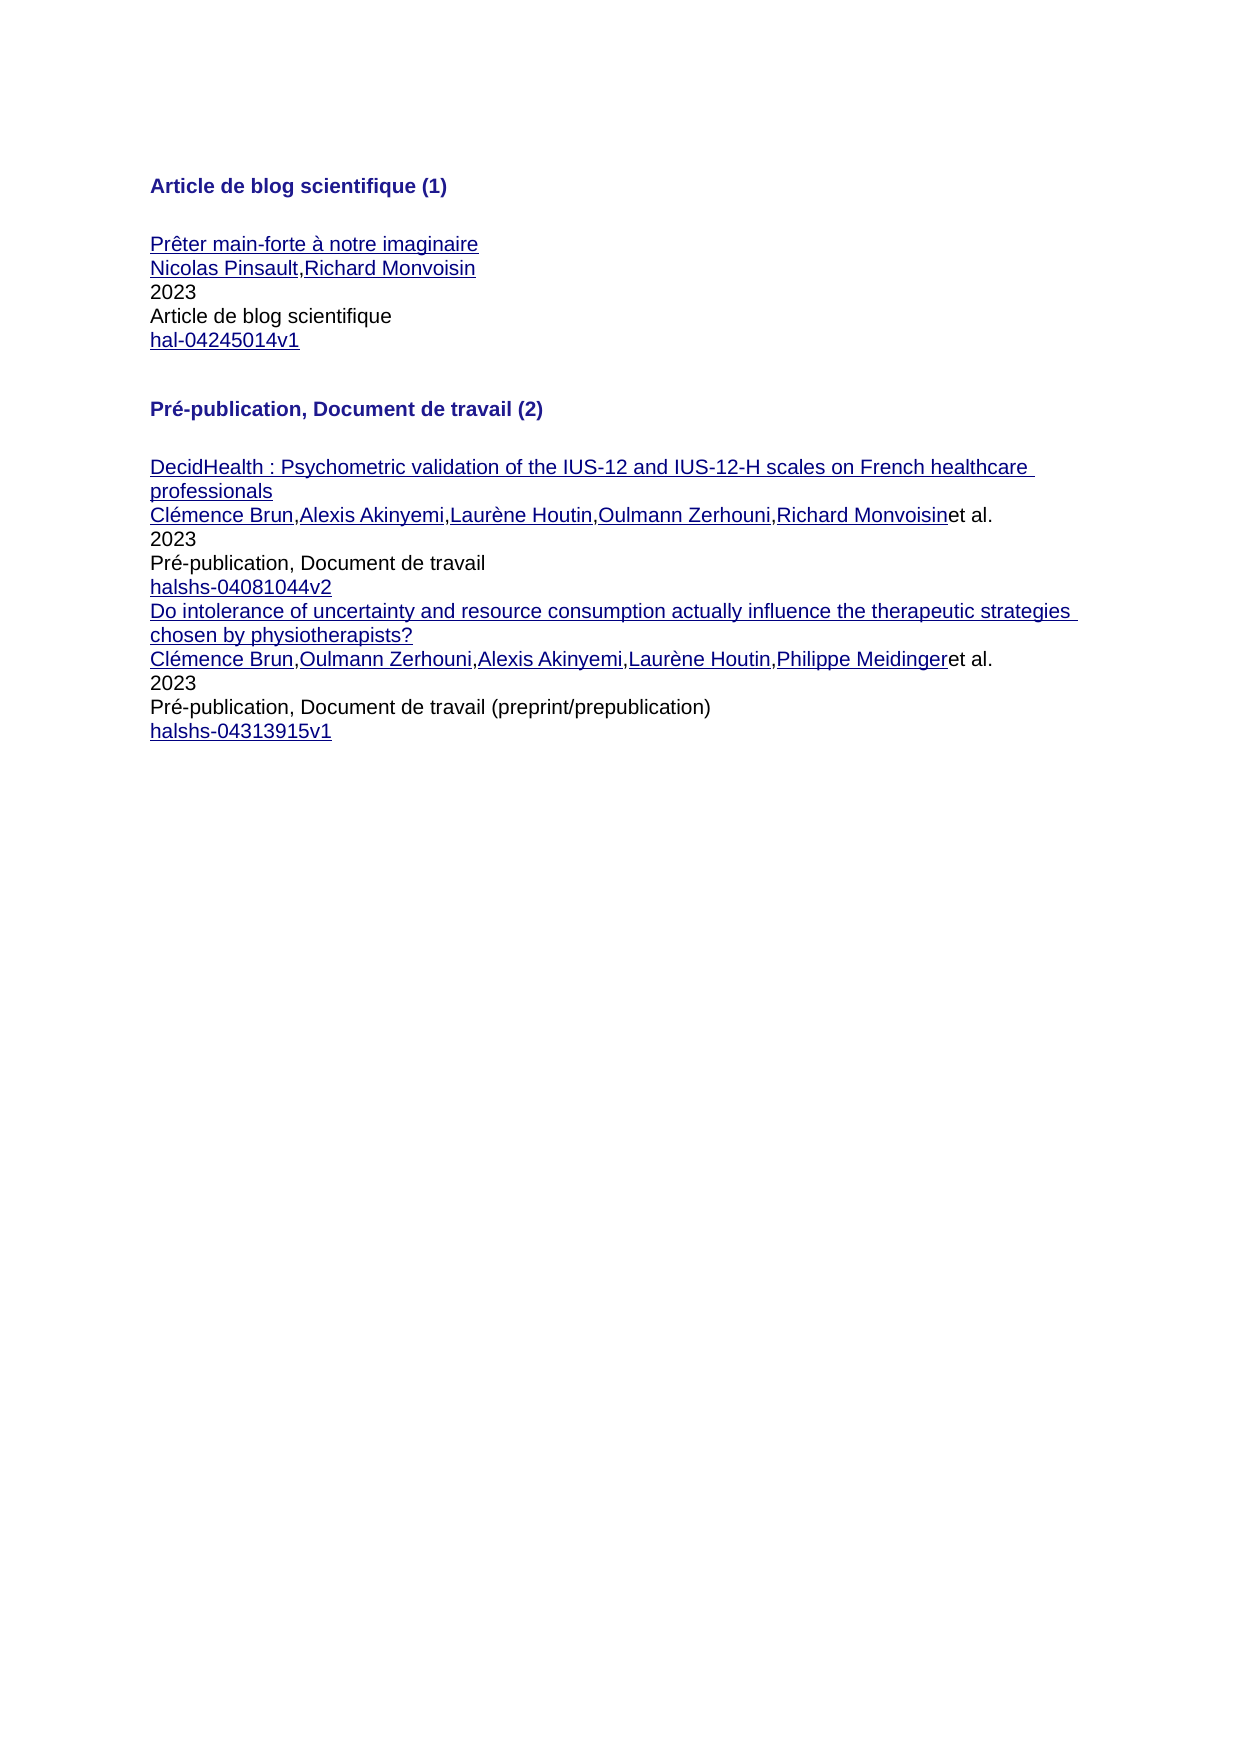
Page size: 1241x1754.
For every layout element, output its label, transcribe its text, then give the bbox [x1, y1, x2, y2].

subtitle Pré-publication, Document de travail (2) [150, 397, 1090, 421]
table_header Prêter main-forte à notre imaginaire Nicolas Pinsault,Richard Monvoisin 2023 Article de blog scientifique hal-04245014v1 [150, 232, 1090, 352]
table_header DecidHealth : Psychometric validation of the IUS-12 and IUS-12-H scales on French healthcare professionals Clémence Brun,Alexis Akinyemi,Laurène Houtin,Oulmann Zerhouni,Richard Monvoisinet al. 2023 Pré-publication, Document de travail halshs-04081044v2 [150, 455, 1090, 599]
table_cell Do intolerance of uncertainty and resource consumption actually influence the therapeutic strategies chosen by physiotherapists? Clémence Brun,Oulmann Zerhouni,Alexis Akinyemi,Laurène Houtin,Philippe Meidingeret al. 2023 Pré-publication, Document de travail (preprint/prepublication) halshs-04313915v1 [150, 599, 1090, 743]
subtitle Article de blog scientifique (1) [150, 174, 1090, 198]
